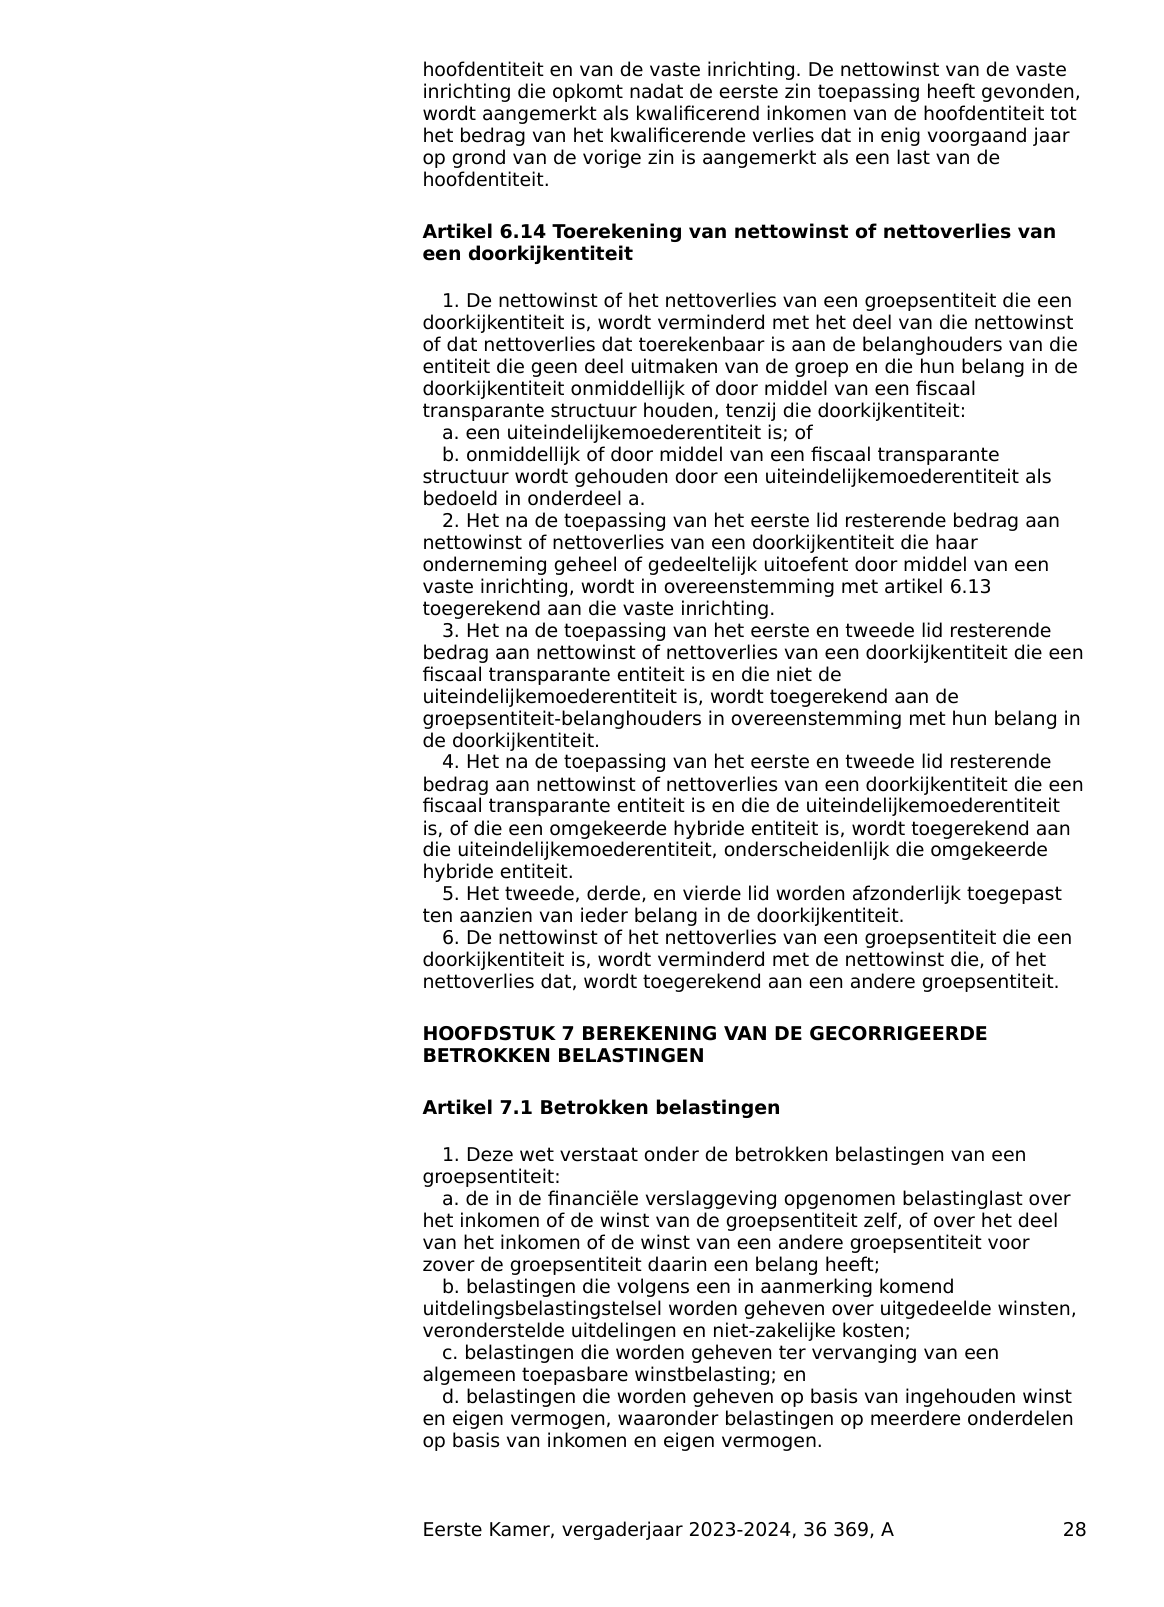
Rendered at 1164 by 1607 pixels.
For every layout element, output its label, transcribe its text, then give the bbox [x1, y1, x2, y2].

text c. belastingen die worden geheven ter vervanging van een algemeen toepasbare winstbelasting; en [422, 1342, 1087, 1386]
subtitle Artikel 6.14 Toerekening van nettowinst of nettoverlies van een doorkijkentiteit [422, 221, 1087, 265]
text a. de in de financiële verslaggeving opgenomen belastinglast over het inkomen of de winst van de groepsentiteit zelf, of over het deel van het inkomen of de winst van een andere groepsentiteit voor zover de groepsentiteit daarin een belang heeft; [422, 1188, 1087, 1276]
text d. belastingen die worden geheven op basis van ingehouden winst en eigen vermogen, waaronder belastingen op meerdere onderdelen op basis van inkomen en eigen vermogen. [422, 1386, 1087, 1452]
text 5. Het tweede, derde, en vierde lid worden afzonderlijk toegepast ten aanzien van ieder belang in de doorkijkentiteit. [422, 883, 1087, 927]
text b. onmiddellijk of door middel van een fiscaal transparante structuur wordt gehouden door een uiteindelijkemoederentiteit als bedoeld in onderdeel a. [422, 444, 1087, 510]
subtitle HOOFDSTUK 7 BEREKENING VAN DE GECORRIGEERDE BETROKKEN BELASTINGEN [422, 1023, 1087, 1067]
text a. een uiteindelijkemoederentiteit is; of [422, 422, 1087, 444]
text 3. Het na de toepassing van het eerste en tweede lid resterende bedrag aan nettowinst of nettoverlies van een doorkijkentiteit die een fiscaal transparante entiteit is en die niet de uiteindelijkemoederentiteit is, wordt toegerekend aan de groepsentiteit-belanghouders in overeenstemming met hun belang in de doorkijkentiteit. [422, 619, 1087, 751]
text hoofdentiteit en van de vaste inrichting. De nettowinst van de vaste inrichting die opkomt nadat de eerste zin toepassing heeft gevonden, wordt aangemerkt als kwalificerend inkomen van de hoofdentiteit tot het bedrag van het kwalificerende verlies dat in enig voorgaand jaar op grond van de vorige zin is aangemerkt als een last van de hoofdentiteit. [422, 59, 1087, 191]
text 1. Deze wet verstaat onder de betrokken belastingen van een groepsentiteit: [422, 1144, 1087, 1188]
subtitle Artikel 7.1 Betrokken belastingen [422, 1097, 1087, 1119]
text b. belastingen die volgens een in aanmerking komend uitdelingsbelastingstelsel worden geheven over uitgedeelde winsten, veronderstelde uitdelingen en niet-zakelijke kosten; [422, 1276, 1087, 1342]
text 1. De nettowinst of het nettoverlies van een groepsentiteit die een doorkijkentiteit is, wordt verminderd met het deel van die nettowinst of dat nettoverlies dat toerekenbaar is aan de belanghouders van die entiteit die geen deel uitmaken van de groep en die hun belang in de doorkijkentiteit onmiddellijk of door middel van een fiscaal transparante structuur houden, tenzij die doorkijkentiteit: [422, 290, 1087, 422]
text 4. Het na de toepassing van het eerste en tweede lid resterende bedrag aan nettowinst of nettoverlies van een doorkijkentiteit die een fiscaal transparante entiteit is en die de uiteindelijkemoederentiteit is, of die een omgekeerde hybride entiteit is, wordt toegerekend aan die uiteindelijkemoederentiteit, onderscheidenlijk die omgekeerde hybride entiteit. [422, 751, 1087, 883]
text 6. De nettowinst of het nettoverlies van een groepsentiteit die een doorkijkentiteit is, wordt verminderd met de nettowinst die, of het nettoverlies dat, wordt toegerekend aan een andere groepsentiteit. [422, 927, 1087, 993]
text 2. Het na de toepassing van het eerste lid resterende bedrag aan nettowinst of nettoverlies van een doorkijkentiteit die haar onderneming geheel of gedeeltelijk uitoefent door middel van een vaste inrichting, wordt in overeenstemming met artikel 6.13 toegerekend aan die vaste inrichting. [422, 510, 1087, 619]
